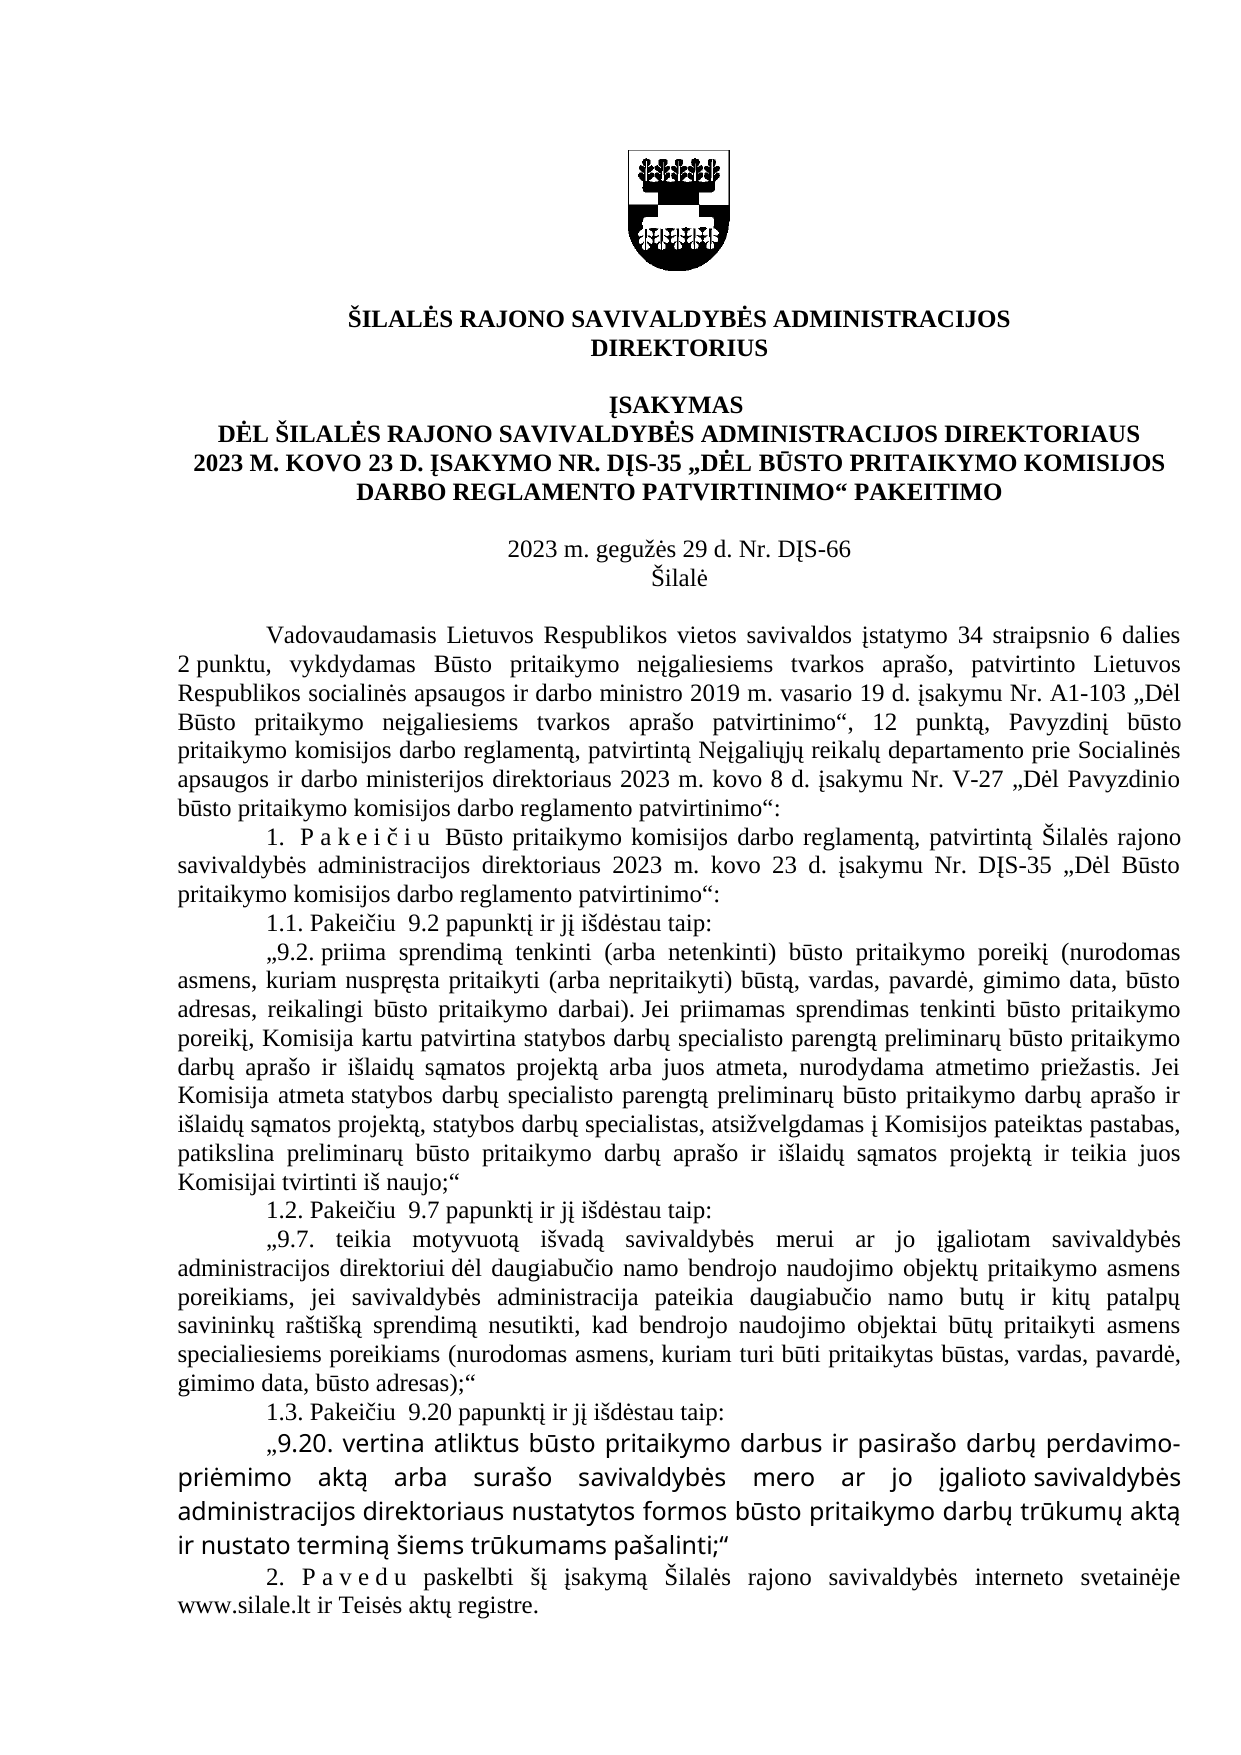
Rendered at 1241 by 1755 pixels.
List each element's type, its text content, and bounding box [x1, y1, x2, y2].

text 1.1. Pakeičiu 9.2 papunktį ir jį išdėstau taip: [177, 908, 1181, 937]
text 1.3. Pakeičiu 9.20 papunktį ir jį išdėstau taip: [177, 1397, 1181, 1426]
text ŠILALĖS RAJONO SAVIVALDYBĖS ADMINISTRACIJOS [177, 304, 1181, 333]
text 2. Pavedu paskelbti šį įsakymą Šilalės rajono savivaldybės interneto svetainėje www.silale.lt ir Teisės aktų registre. [177, 1562, 1181, 1619]
text 1.2. Pakeičiu 9.7 papunktį ir jį išdėstau taip: [177, 1196, 1181, 1224]
text „9.7. teikia motyvuotą išvadą savivaldybės merui ar jo įgaliotam savivaldybės administracijos direktoriui dėl daugiabučio namo bendrojo naudojimo objektų pritaikymo asmens poreikiams, jei savivaldybės administracija pateikia daugiabučio namo butų ir kitų patalpų savininkų raštišką sprendimą nesutikti, kad bendrojo naudojimo objektai būtų pritaikyti asmens specialiesiems poreikiams (nurodomas asmens, kuriam turi būti pritaikytas būstas, vardas, pavardė, gimimo data, būsto adresas);“ [177, 1224, 1181, 1397]
text ĮSAKYMAS [177, 391, 1181, 419]
text „9.20. vertina atliktus būsto pritaikymo darbus ir pasirašo darbų perdavimo-priėmimo aktą arba surašo savivaldybės mero ar jo įgalioto savivaldybės administracijos direktoriaus nustatytos formos būsto pritaikymo darbų trūkumų aktą ir nustato terminą šiems trūkumams pašalinti;“ [177, 1426, 1181, 1562]
text Šilalė [177, 563, 1181, 592]
text DIREKTORIUS [177, 333, 1181, 362]
text 2023 m. gegužės 29 d. Nr. DĮS-66 [177, 534, 1181, 563]
text Vadovaudamasis Lietuvos Respublikos vietos savivaldos įstatymo 34 straipsnio 6 dalies 2 punktu, vykdydamas Būsto pritaikymo neįgaliesiems tvarkos aprašo, patvirtinto Lietuvos Respublikos socialinės apsaugos ir darbo ministro 2019 m. vasario 19 d. įsakymu Nr. A1-103 „Dėl Būsto pritaikymo neįgaliesiems tvarkos aprašo patvirtinimo“, 12 punktą, Pavyzdinį būsto pritaikymo komisijos darbo reglamentą, patvirtintą Neįgaliųjų reikalų departamento prie Socialinės apsaugos ir darbo ministerijos direktoriaus 2023 m. kovo 8 d. įsakymu Nr. V-27 „Dėl Pavyzdinio būsto pritaikymo komisijos darbo reglamento patvirtinimo“: [177, 621, 1181, 822]
text dėl šilalės rajono savivaldybės administracijos direktoriaus 2023 m. kovo 23 d. įsakymo nr. dįs-35 „DĖL BŪSTO PRITAIKYMO KOMISIJOS DARBO REGLAMENTO PATVIRTINIMO“ pakeitimo [177, 419, 1181, 506]
text 1. Pakeičiu Būsto pritaikymo komisijos darbo reglamentą, patvirtintą Šilalės rajono savivaldybės administracijos direktoriaus 2023 m. kovo 23 d. įsakymu Nr. DĮS-35 „Dėl Būsto pritaikymo komisijos darbo reglamento patvirtinimo“: [177, 822, 1181, 908]
text „9.2. priima sprendimą tenkinti (arba netenkinti) būsto pritaikymo poreikį (nurodomas asmens, kuriam nuspręsta pritaikyti (arba nepritaikyti) būstą, vardas, pavardė, gimimo data, būsto adresas, reikalingi būsto pritaikymo darbai). Jei priimamas sprendimas tenkinti būsto pritaikymo poreikį, Komisija kartu patvirtina statybos darbų specialisto parengtą preliminarų būsto pritaikymo darbų aprašo ir išlaidų sąmatos projektą arba juos atmeta, nurodydama atmetimo priežastis. Jei Komisija atmeta statybos darbų specialisto parengtą preliminarų būsto pritaikymo darbų aprašo ir išlaidų sąmatos projektą, statybos darbų specialistas, atsižvelgdamas į Komisijos pateiktas pastabas, patikslina preliminarų būsto pritaikymo darbų aprašo ir išlaidų sąmatos projektą ir teikia juos Komisijai tvirtinti iš naujo;“ [177, 937, 1181, 1196]
